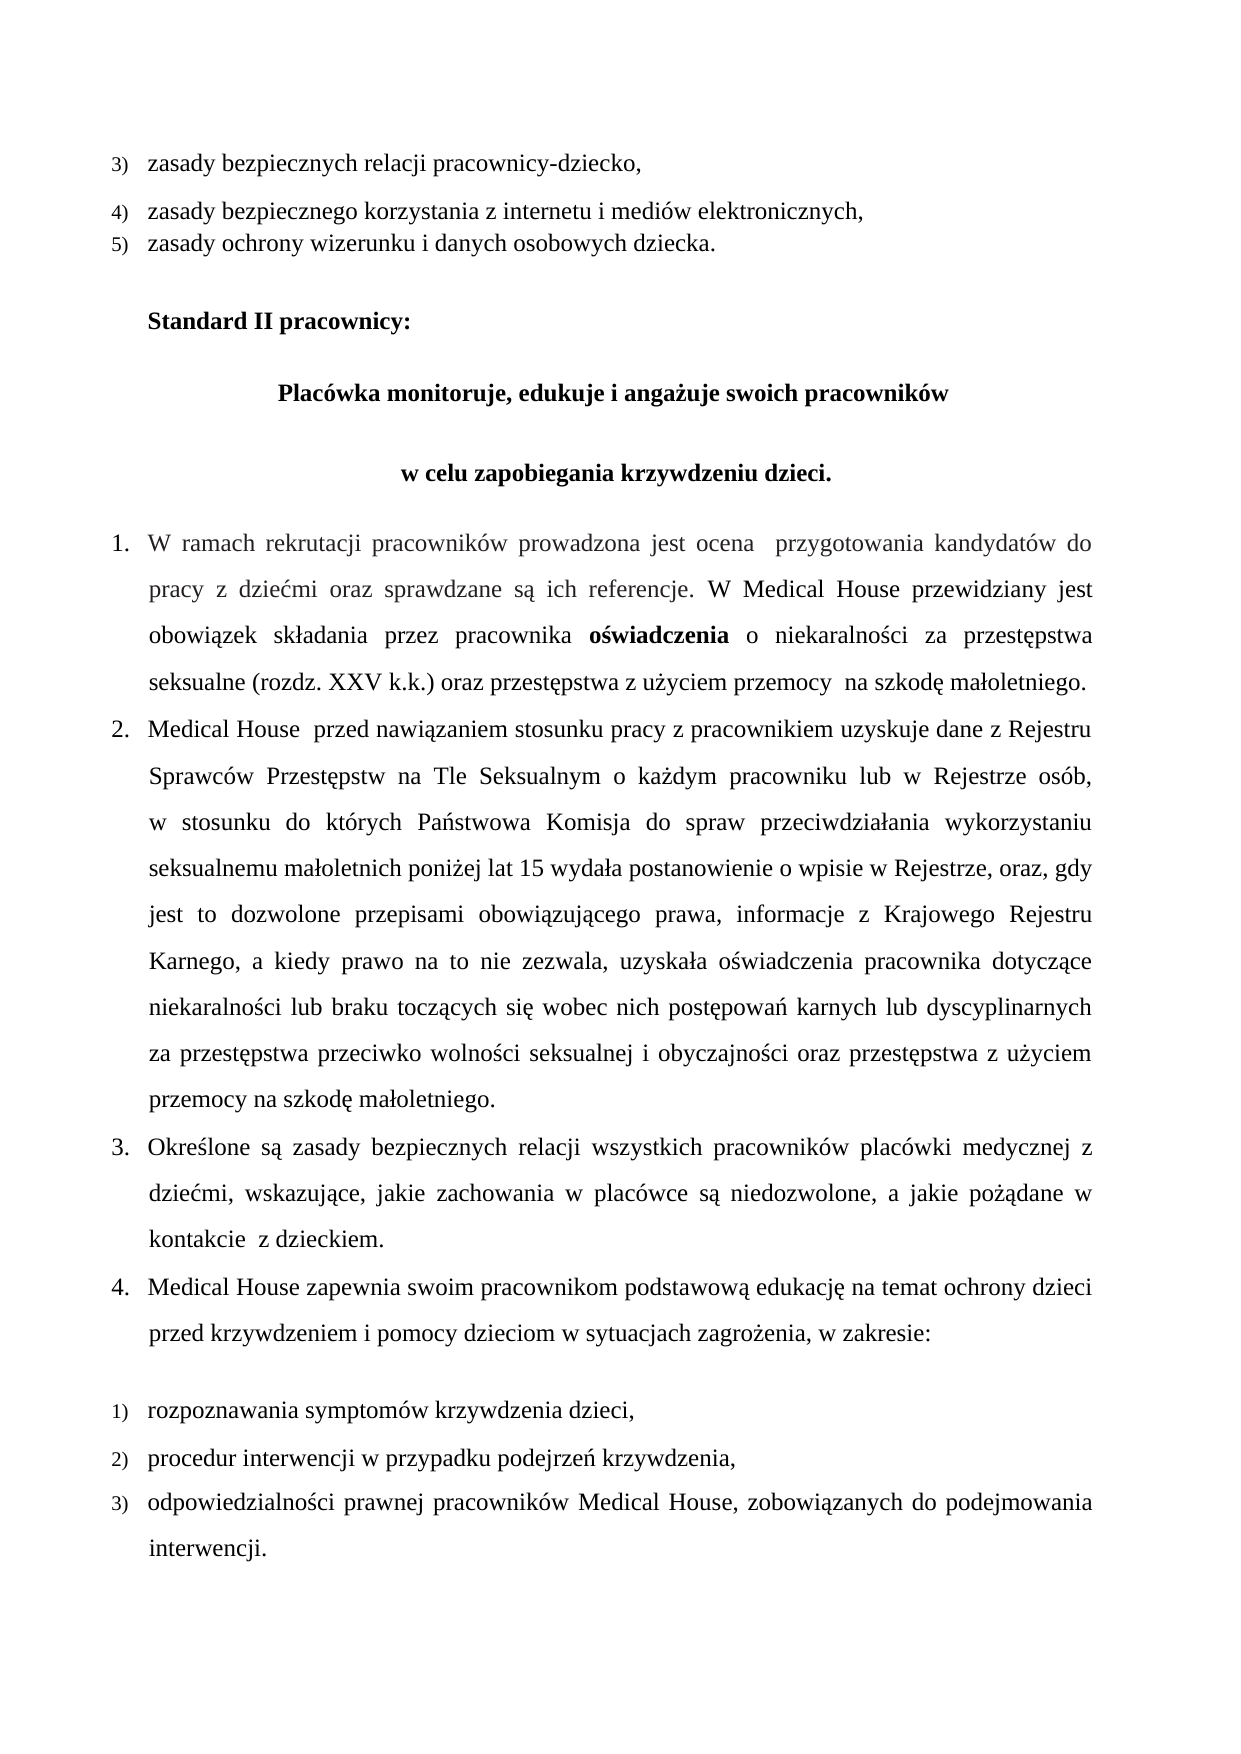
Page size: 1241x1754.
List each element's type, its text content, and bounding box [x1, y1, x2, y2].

text w celu zapobiegania krzywdzeniu dzieci. [147, 454, 1092, 487]
list procedur interwencji w przypadku podejrzeń krzywdzenia, [111, 1443, 1093, 1471]
list Medical House przed nawiązaniem stosunku pracy z pracownikiem uzyskuje dane z Rejestru Sprawców Przestępstw na Tle Seksualnym o każdym pracowniku lub w Rejestrze osób, w stosunku do których Państwowa Komisja do spraw przeciwdziałania wykorzystaniu seksualnemu małoletnich poniżej lat 15 wydała postanowienie o wpisie w Rejestrze, oraz, gdy jest to dozwolone przepisami obowiązującego prawa, informacje z Krajowego Rejestru Karnego, a kiedy prawo na to nie zezwala, uzyskała oświadczenia pracownika dotyczące niekaralności lub braku toczących się wobec nich postępowań karnych lub dyscyplinarnych za przestępstwa przeciwko wolności seksualnej i obyczajności oraz przestępstwa z użyciem przemocy na szkodę małoletniego. [111, 714, 1093, 1113]
list Określone są zasady bezpiecznych relacji wszystkich pracowników placówki medycznej z dziećmi, wskazujące, jakie zachowania w placówce są niedozwolone, a jakie pożądane w kontakcie z dzieckiem. [111, 1132, 1093, 1253]
list odpowiedzialności prawnej pracowników Medical House, zobowiązanych do podejmowania interwencji. [111, 1487, 1093, 1562]
list zasady ochrony wizerunku i danych osobowych dziecka. [111, 228, 1093, 257]
text Placówka monitoruje, edukuje i angażuje swoich pracowników [147, 378, 1092, 407]
list Medical House zapewnia swoim pracownikom podstawową edukację na temat ochrony dzieci przed krzywdzeniem i pomocy dzieciom w sytuacjach zagrożenia, w zakresie: [111, 1272, 1093, 1347]
text Standard II pracownicy: [147, 306, 1093, 335]
list zasady bezpiecznych relacji pracownicy-dziecko, [111, 148, 1093, 177]
list zasady bezpiecznego korzystania z internetu i mediów elektronicznych, [111, 196, 1093, 225]
list rozpoznawania symptomów krzywdzenia dzieci, [111, 1395, 1093, 1423]
list W ramach rekrutacji pracowników prowadzona jest ocena przygotowania kandydatów do pracy z dziećmi oraz sprawdzane są ich referencje. W Medical House przewidziany jest obowiązek składania przez pracownika oświadczenia o niekaralności za przestępstwa seksualne (rozdz. XXV k.k.) oraz przestępstwa z użyciem przemocy na szkodę małoletniego. [111, 528, 1093, 696]
